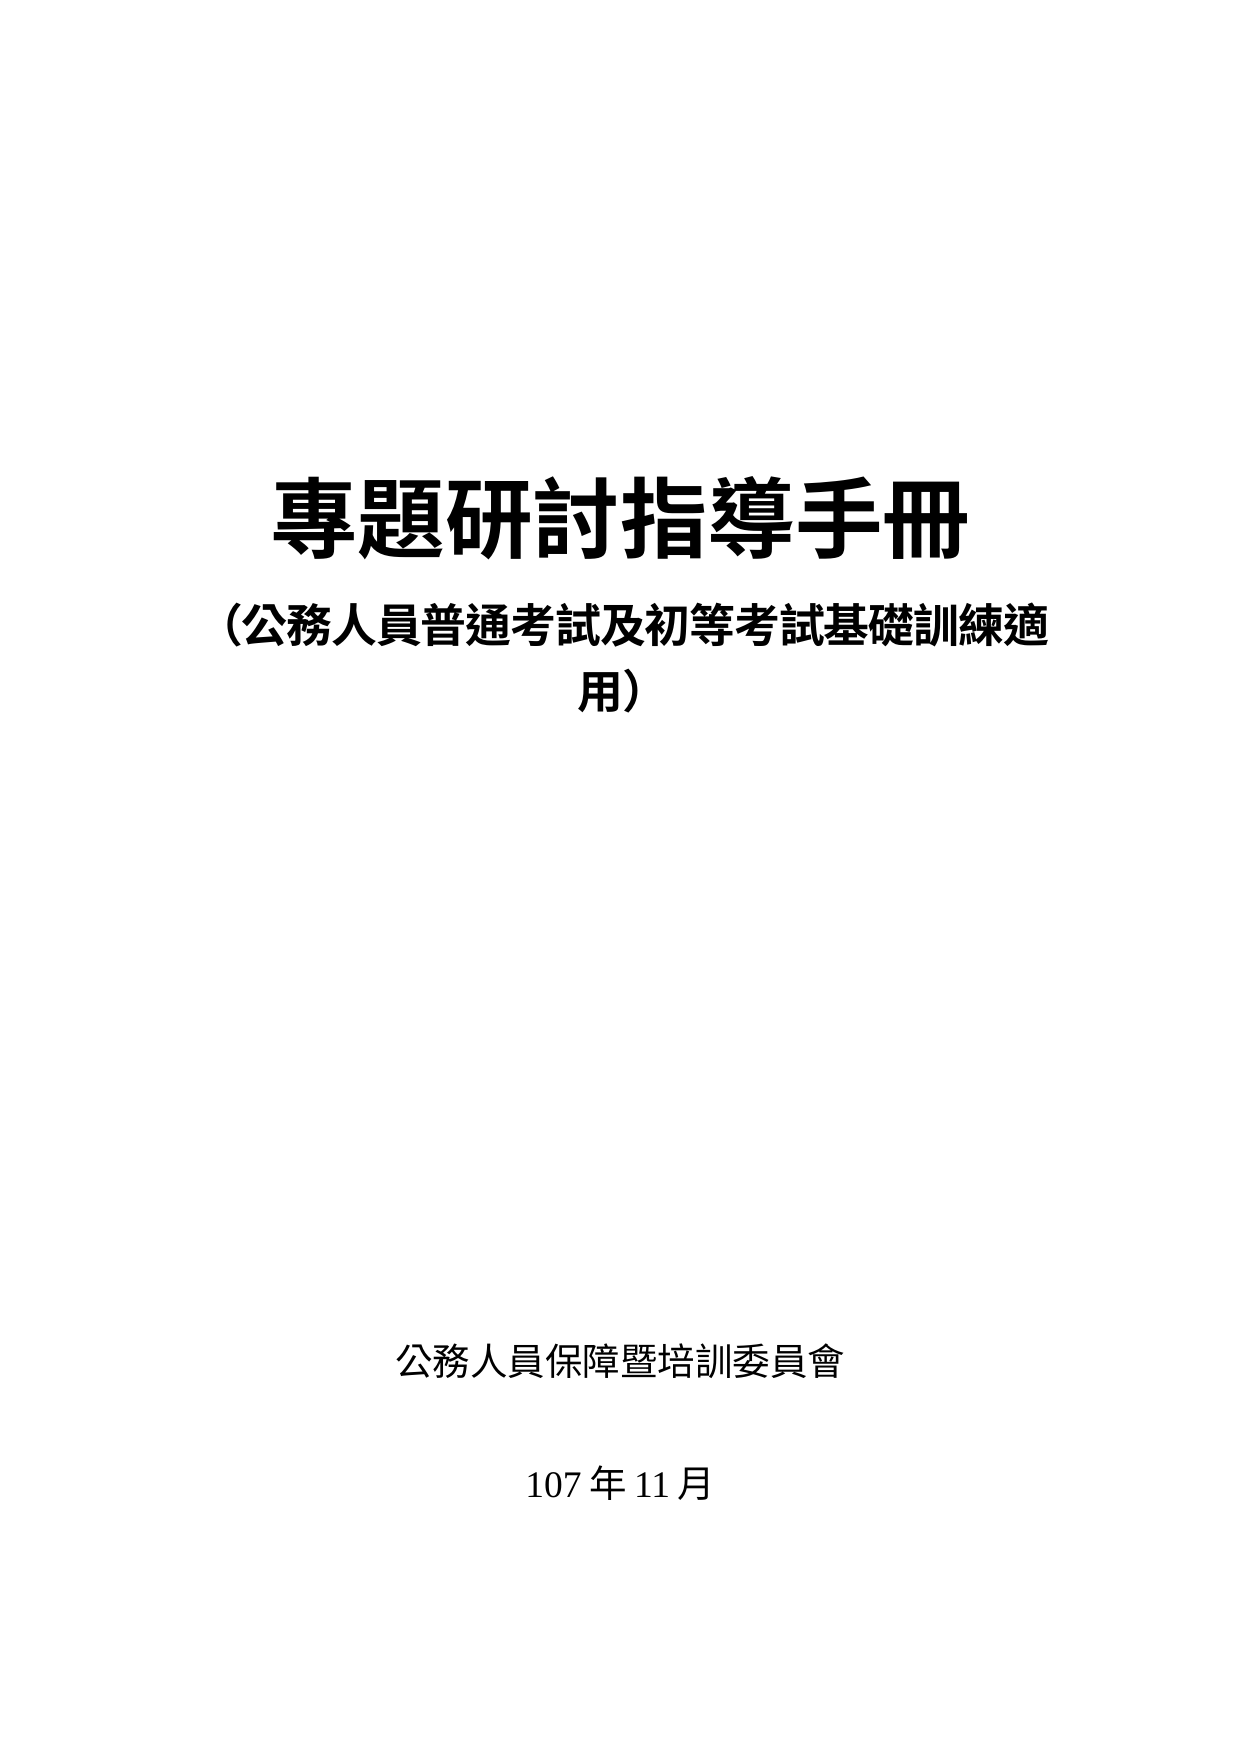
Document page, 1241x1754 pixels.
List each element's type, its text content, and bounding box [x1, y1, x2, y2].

text （公務人員普通考試及初等考試基礎訓練適用） [158, 589, 1088, 722]
text 專題研討指導手冊 [187, 450, 1053, 577]
text 107年11月 [187, 1454, 1053, 1508]
text 公務人員保障暨培訓委員會 [187, 1331, 1053, 1386]
